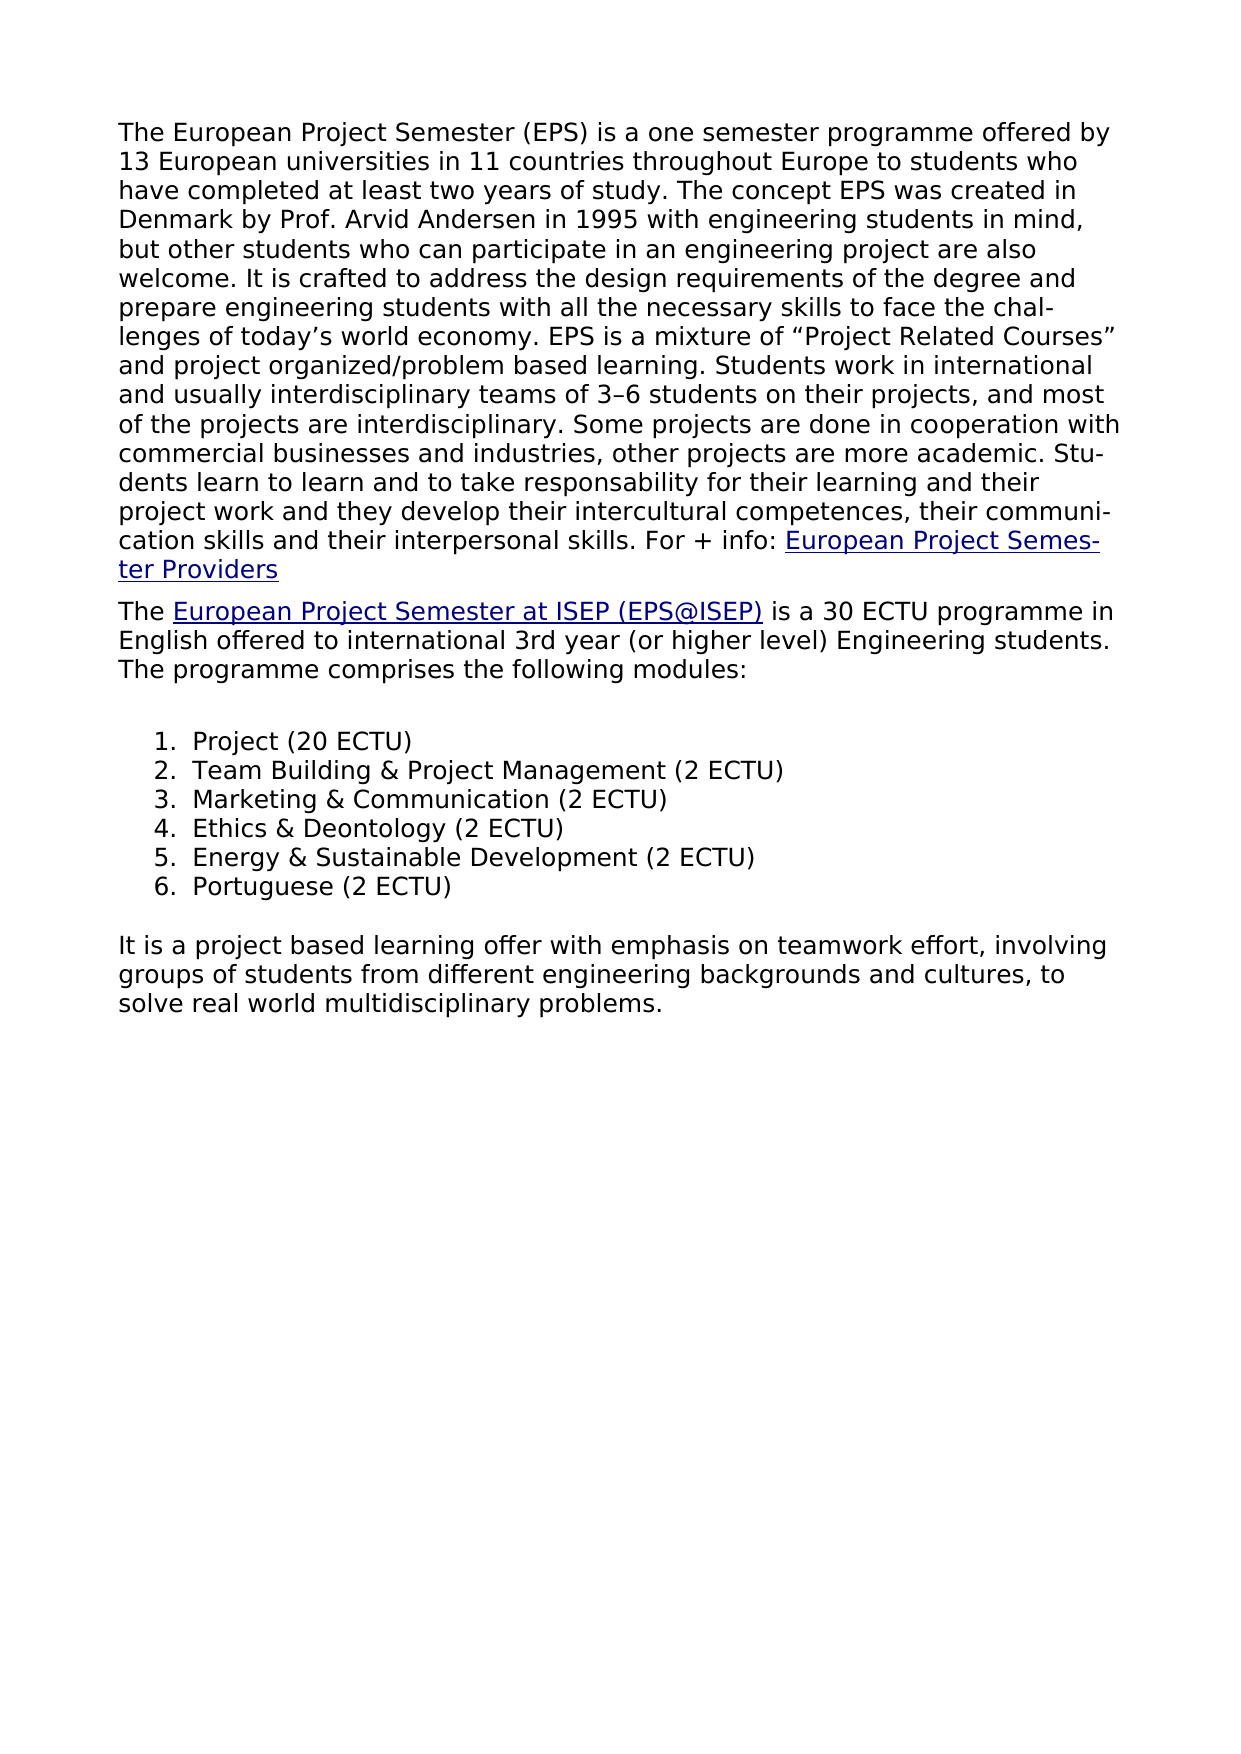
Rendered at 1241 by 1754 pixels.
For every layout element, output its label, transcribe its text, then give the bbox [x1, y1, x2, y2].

list Marketing & Communication (2 ECTU) [177, 785, 1122, 814]
list Energy & Sustainable Development (2 ECTU) [177, 843, 1122, 873]
list Team Building & Project Management (2 ECTU) [177, 756, 1122, 785]
text The Eu­ro­pean Project Se­mes­ter (EPS) is a one semester pro­gramme of­fered by 13 Eu­ro­pean uni­ver­si­ties in 11 coun­tries through­out Eu­rope to stu­dents who have com­pleted at least two years of study. The concept EPS was created in Denmark by Prof. Arvid Andersen in 1995 with en­gi­neer­ing stu­dents in mind, but other stu­dents who can par­tic­i­pate in an en­gi­neer­ing project are also welcome. It is crafted to ad­dress the de­sign re­quire­ments of the de­gree and pre­pare en­gi­neer­ing stu­dents with all the nec­es­sary skills to face the chal­lenges of today’s world econ­omy. EPS is a mix­ture of “Project Re­lated Courses” and project organized/​problem based learn­ing. Stu­dents work in in­ter­na­tional and usu­ally in­ter­dis­ci­pli­nary teams of 3–6 stu­dents on their projects, and most of the projects are interdisciplinary. Some projects are done in co­op­er­a­tion with com­mer­cial busi­nesses and in­dus­tries, other projects are more aca­d­e­mic. Stu­dents learn to learn and to take re­spon­s­abil­ity for their learn­ing and their project work and they de­velop their in­ter­cul­tural com­pe­tences, their com­mu­ni­ca­tion skills and their interpersonal skills. For + info: Eu­ro­pean Project Se­mes­ter Providers [118, 118, 1122, 585]
list Ethics & Deontology (2 ECTU) [177, 814, 1122, 843]
list Portuguese (2 ECTU) [177, 873, 1122, 902]
list Project (20 ECTU) [177, 727, 1122, 756]
text It is a project based learning offer with emphasis on teamwork effort, involving groups of students from different engineering backgrounds and cultures, to solve real world multidisciplinary problems. [118, 931, 1122, 1019]
text The Eu­ro­pean Project Se­mes­ter at ISEP (EPS@ISEP) is a 30 ECTU programme in English offered to international 3rd year (or higher level) Engineering students. The programme comprises the following modules: [118, 597, 1122, 685]
